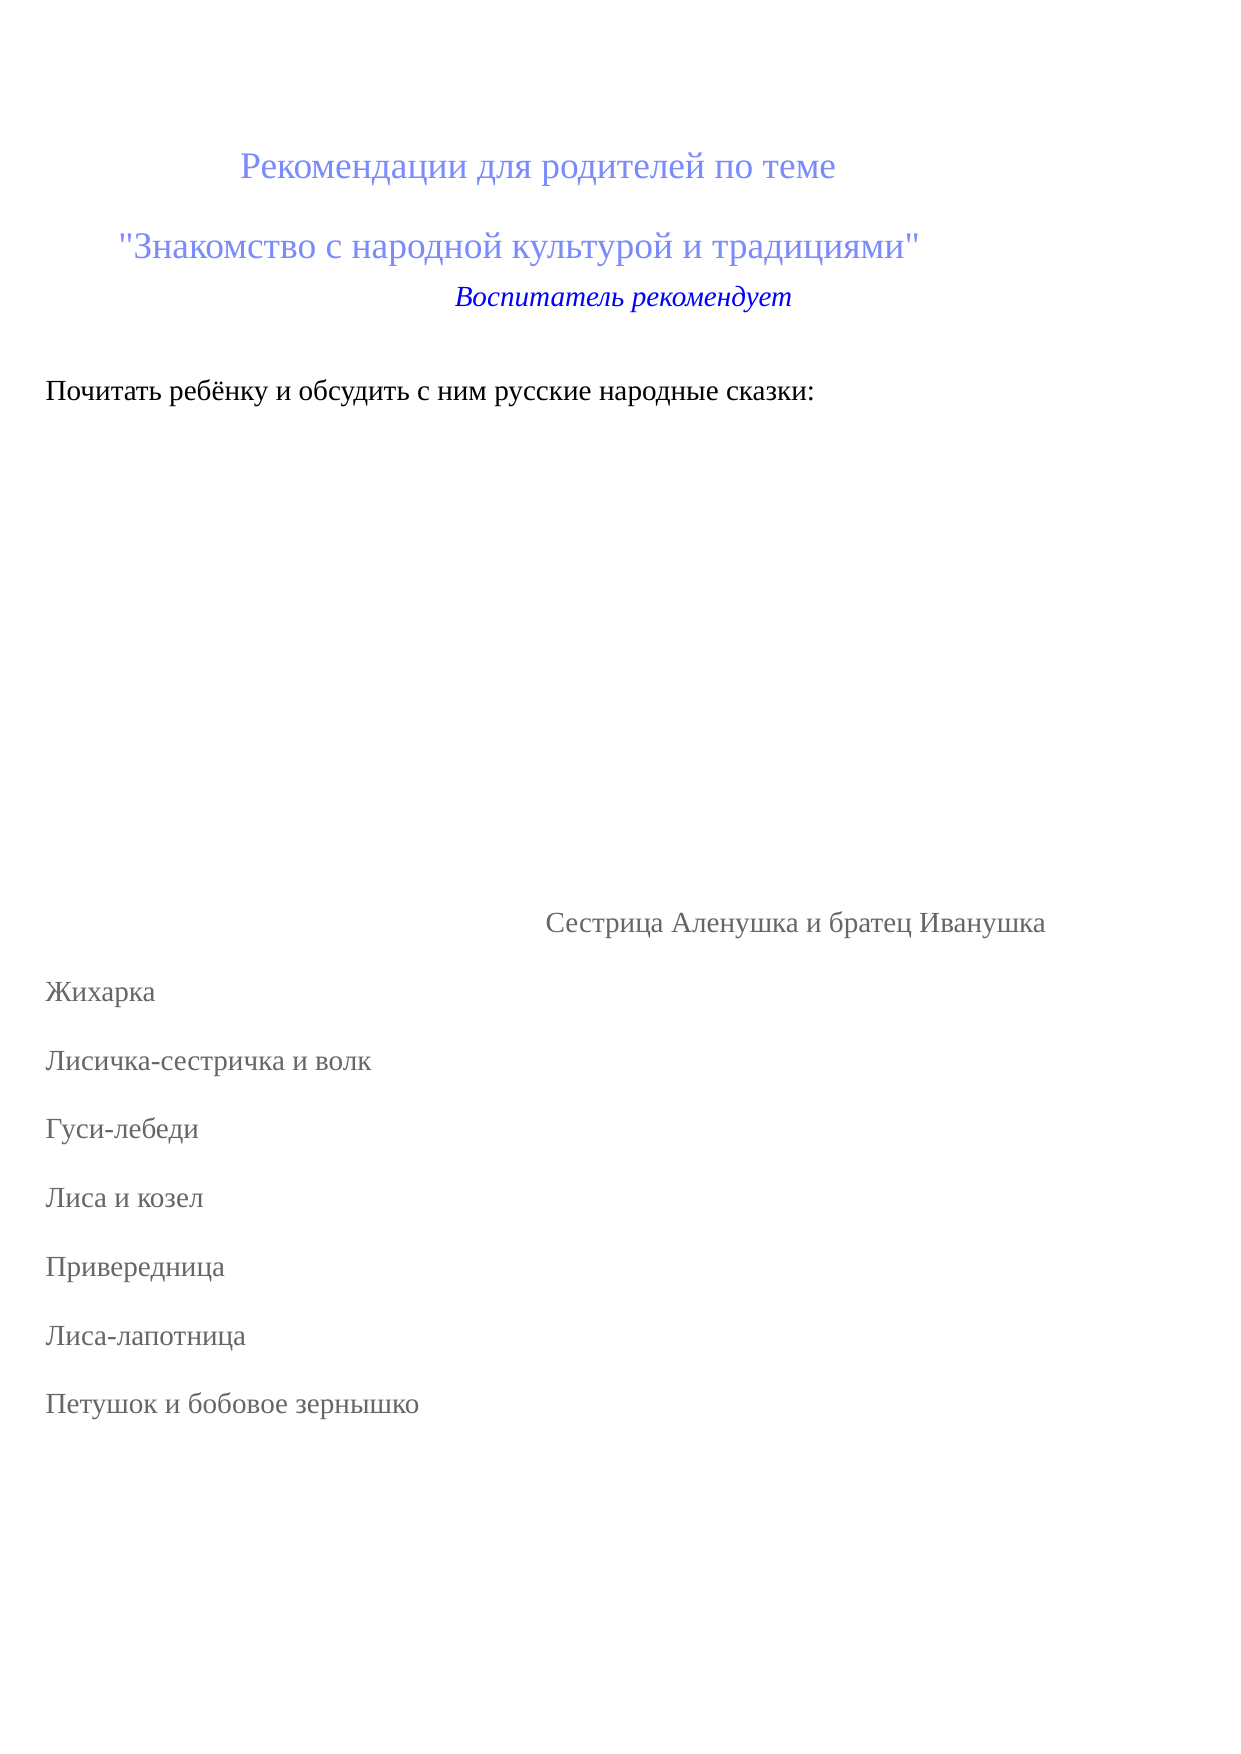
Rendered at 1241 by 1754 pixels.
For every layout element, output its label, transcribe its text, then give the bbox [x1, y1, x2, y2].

text Воспитатель рекомендует [45, 279, 1204, 313]
subtitle Рекомендации для родителей по теме [118, 143, 1122, 186]
text Сестрица Аленушка и братец Иванушка Жихарка Лисичка-сестричка и волк Гуси-лебеди Лиса и козел Привередница Лиса-лапотница Петушок и бобовое зернышко [45, 432, 1204, 1420]
text Почитать ребёнку и обсудить с ним русские народные сказки: [45, 326, 1204, 407]
subtitle "Знакомство с народной культурой и традициями" [118, 224, 1122, 267]
